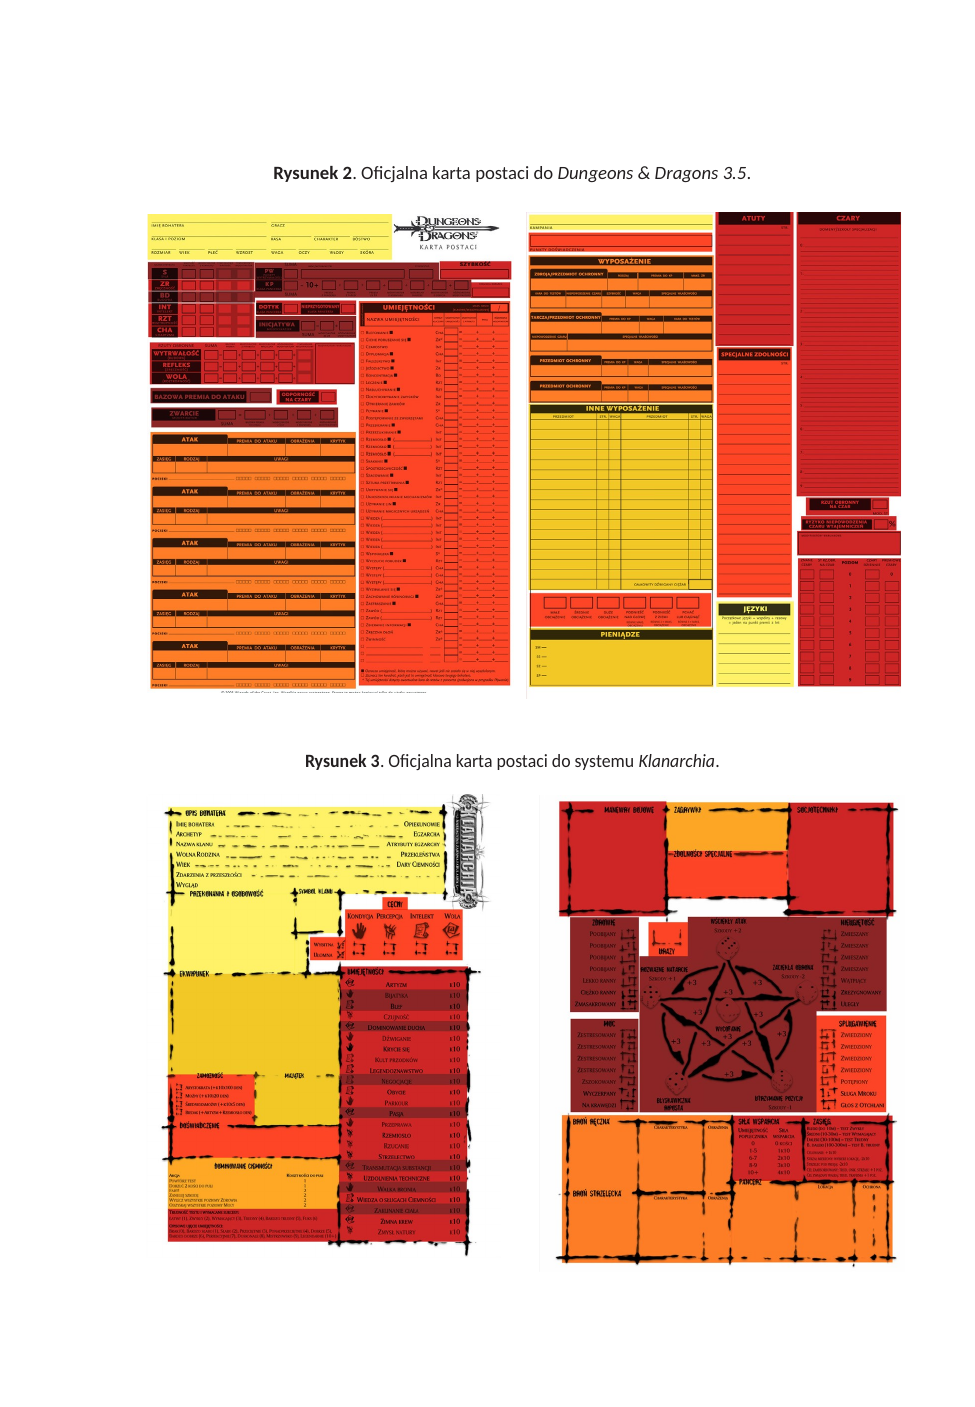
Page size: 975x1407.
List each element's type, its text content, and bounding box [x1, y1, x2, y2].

picture [147, 214, 514, 693]
text Rysunek 3. Oficjalna karta postaci do systemu Klanarchia. [270, 749, 754, 772]
picture [146, 794, 502, 1258]
picture [526, 212, 902, 699]
picture [539, 795, 906, 1272]
text Rysunek 2. Oficjalna karta postaci do Dungeons & Dragons 3.5. [270, 161, 754, 184]
